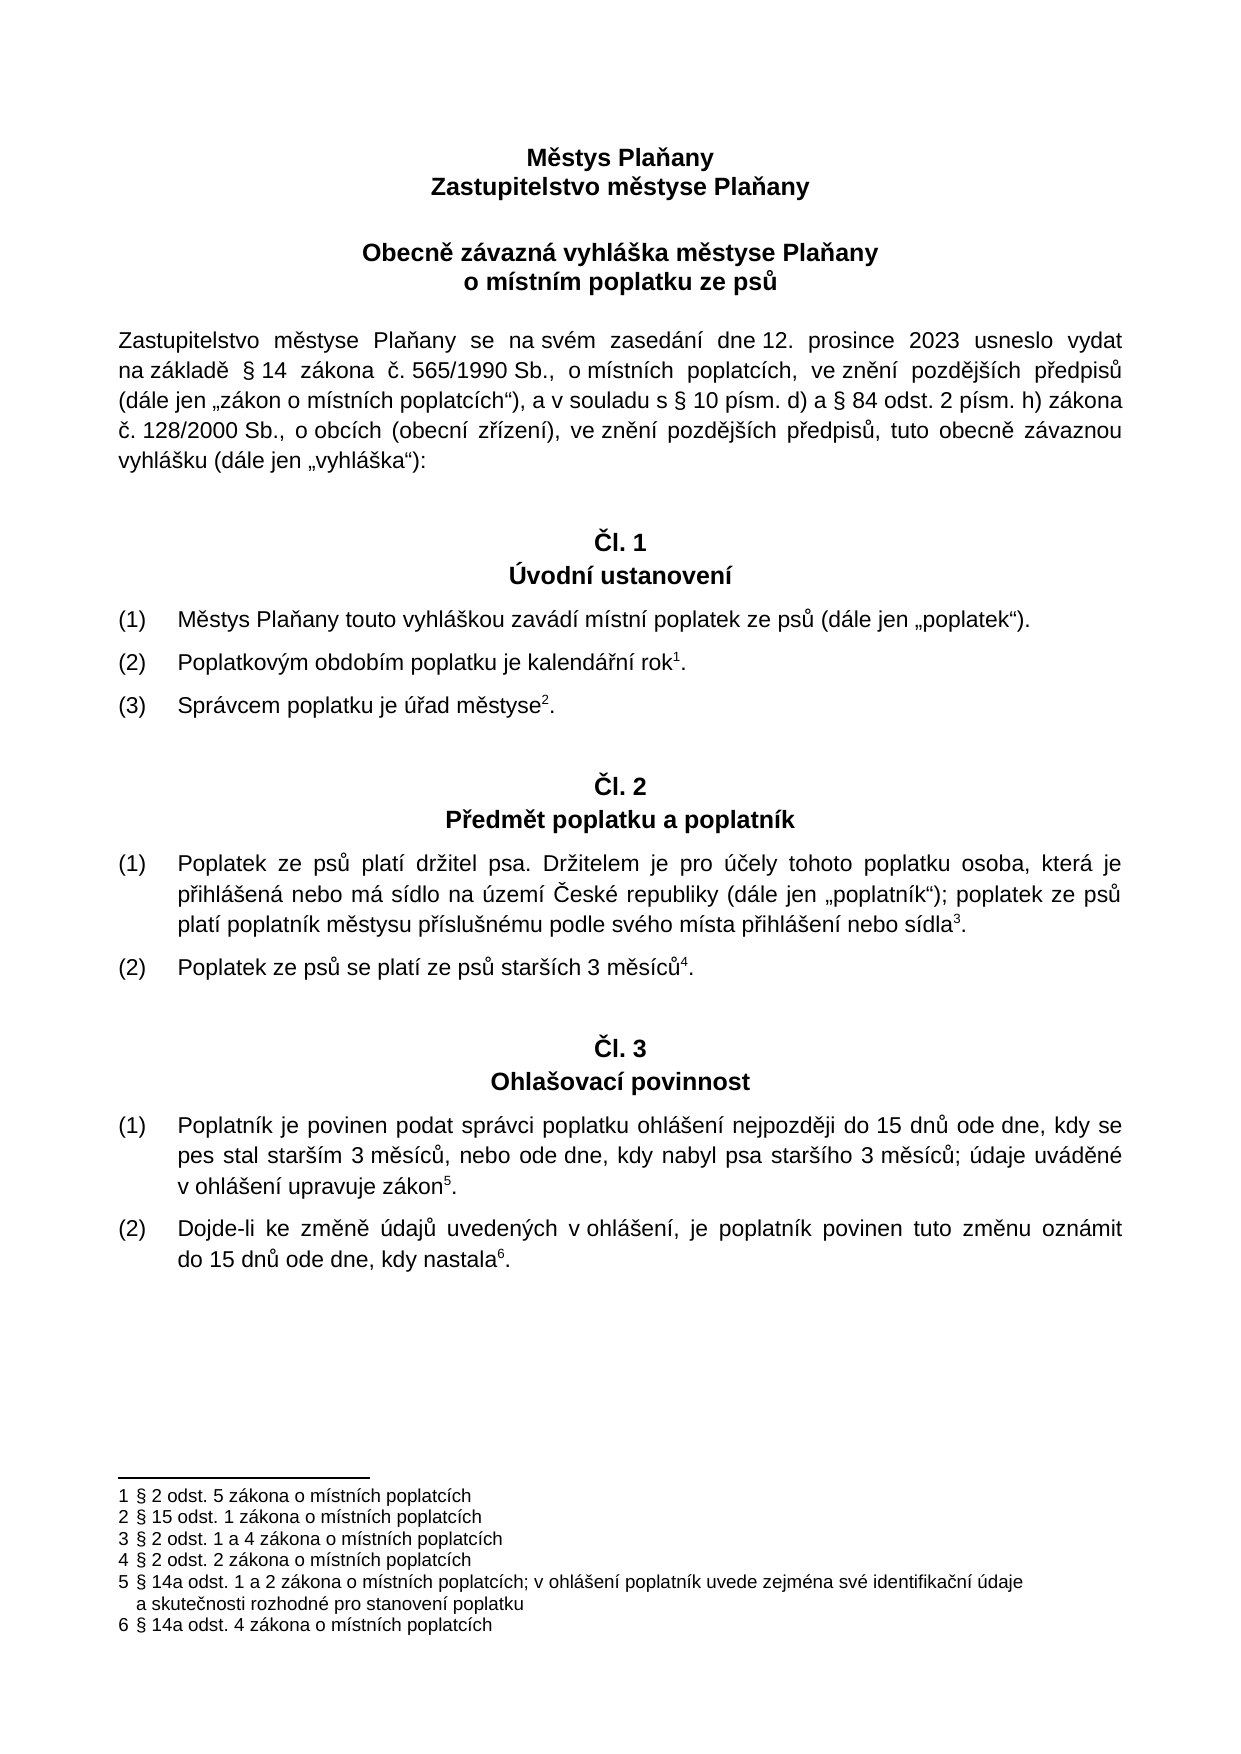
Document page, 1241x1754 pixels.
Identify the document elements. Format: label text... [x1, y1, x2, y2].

list Poplatník je povinen podat správci poplatku ohlášení nejpozději do 15 dnů ode dne, kdy se pes stal starším 3 měsíců, nebo ode dne, kdy nabyl psa staršího 3 měsíců; údaje uváděné v ohlášení upravuje zákon. [118, 1112, 1122, 1199]
list Poplatek ze psů platí držitel psa. Držitelem je pro účely tohoto poplatku osoba, která je přihlášená nebo má sídlo na území České republiky (dále jen „poplatník“); poplatek ze psů platí poplatník městysu příslušnému podle svého místa přihlášení nebo sídla. [118, 850, 1122, 937]
title Městys Plaňany Zastupitelstvo městyse Plaňany [118, 143, 1122, 201]
list Městys Plaňany touto vyhláškou zavádí místní poplatek ze psů (dále jen „poplatek“). [118, 606, 1122, 633]
list § 14a odst. 1 a 2 zákona o místních poplatcích; v ohlášení poplatník uvede zejména své identifikační údaje a skutečnosti rozhodné pro stanovení poplatku [118, 1571, 1122, 1614]
list § 2 odst. 5 zákona o místních poplatcích [118, 1484, 1122, 1506]
list Správcem poplatku je úřad městyse. [118, 692, 1122, 718]
subtitle Čl. 1 Úvodní ustanovení [118, 528, 1122, 589]
list Poplatkovým obdobím poplatku je kalendářní rok. [118, 649, 1122, 675]
subtitle Obecně závazná vyhláška městyse Plaňany o místním poplatku ze psů [118, 238, 1122, 295]
list Poplatek ze psů se platí ze psů starších 3 měsíců. [118, 953, 1122, 980]
text Zastupitelstvo městyse Plaňany se na svém zasedání dne 12. prosince 2023 usneslo vydat na základě § 14 zákona č. 565/1990 Sb., o místních poplatcích, ve znění pozdějších předpisů (dále jen „zákon o místních poplatcích“), a v souladu s § 10 písm. d) a § 84 odst. 2 písm. h) zákona č. 128/2000 Sb., o obcích (obecní zřízení), ve znění pozdějších předpisů, tuto obecně závaznou vyhlášku (dále jen „vyhláška“): [118, 327, 1122, 474]
subtitle Čl. 2 Předmět poplatku a poplatník [118, 772, 1122, 834]
list § 2 odst. 1 a 4 zákona o místních poplatcích [118, 1528, 1122, 1549]
list § 2 odst. 2 zákona o místních poplatcích [118, 1549, 1122, 1571]
list Dojde-li ke změně údajů uvedených v ohlášení, je poplatník povinen tuto změnu oznámit do 15 dnů ode dne, kdy nastala. [118, 1215, 1122, 1272]
subtitle Čl. 3 Ohlašovací povinnost [118, 1034, 1122, 1096]
list § 15 odst. 1 zákona o místních poplatcích [118, 1506, 1122, 1528]
list § 14a odst. 4 zákona o místních poplatcích [118, 1614, 1122, 1635]
